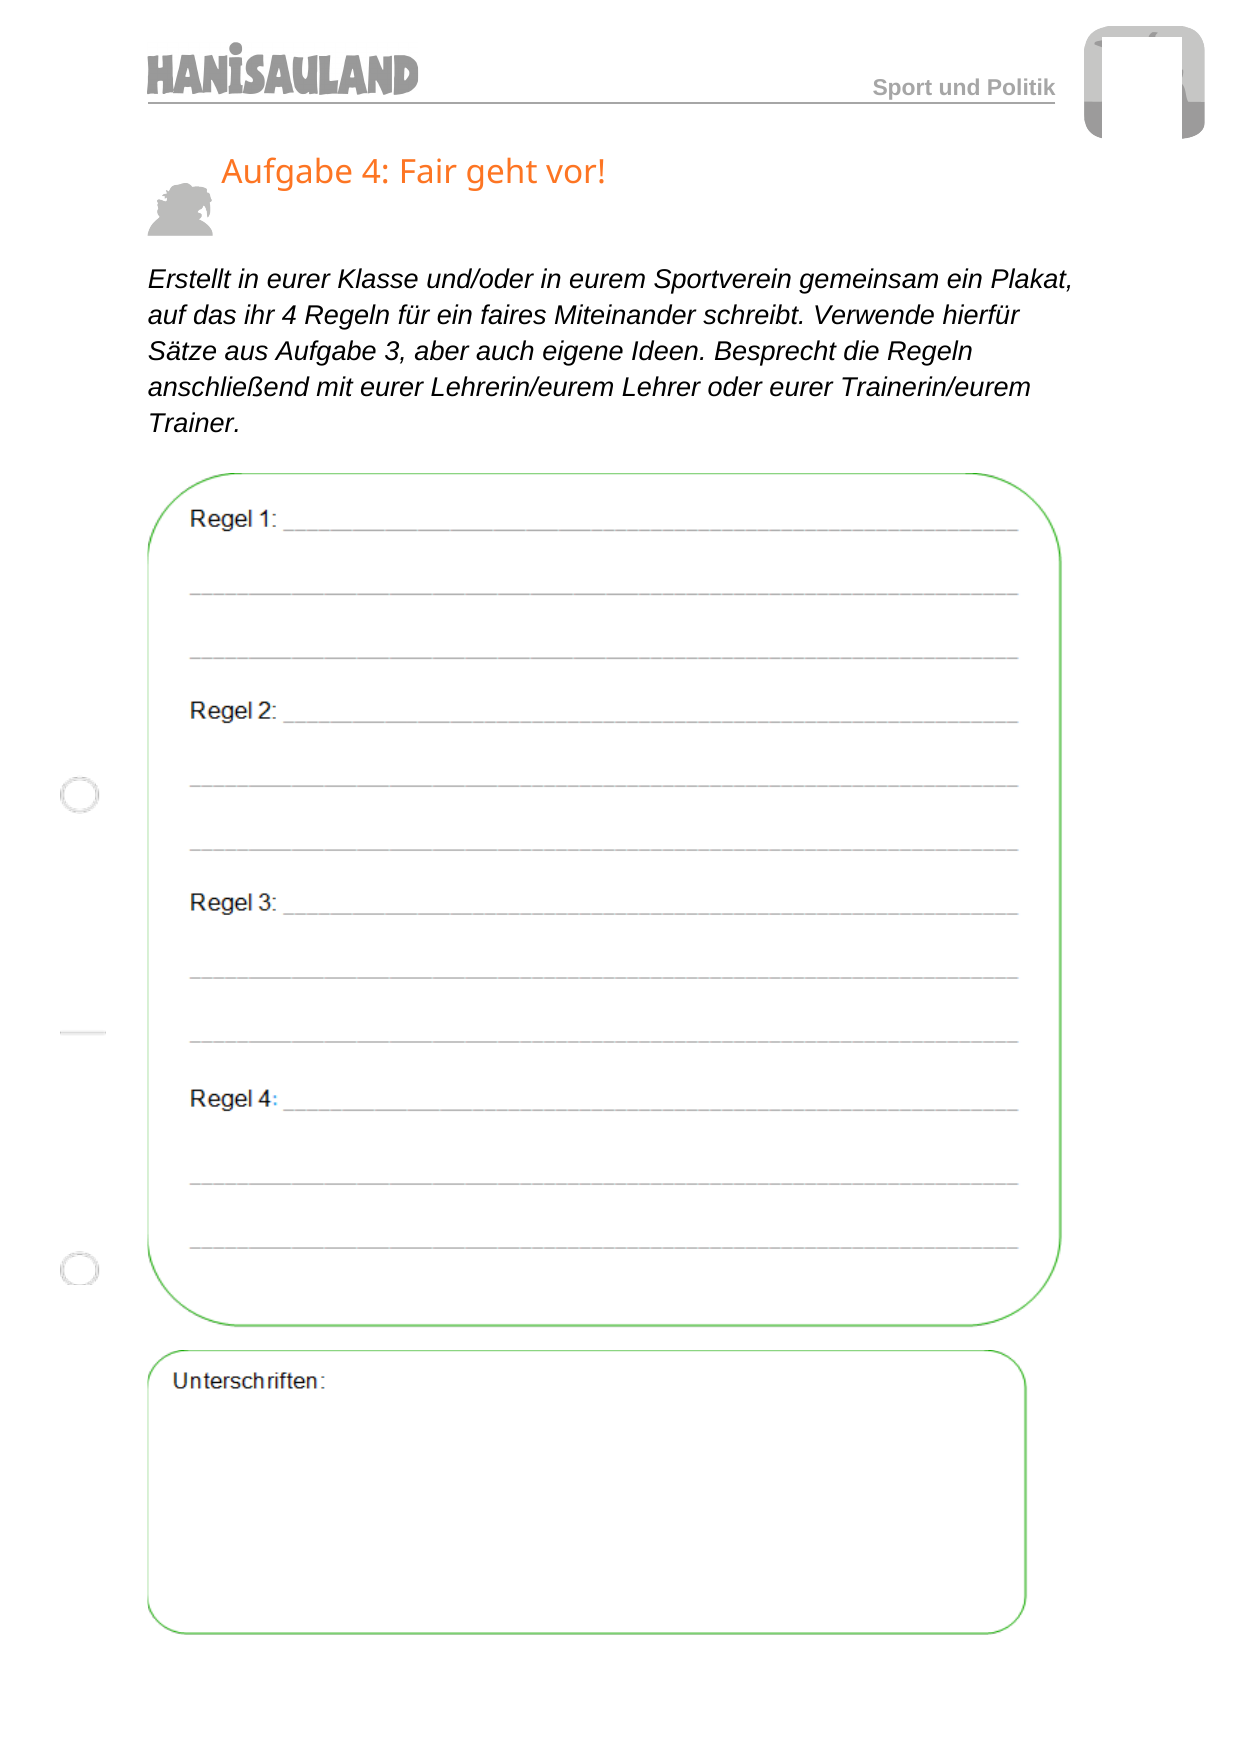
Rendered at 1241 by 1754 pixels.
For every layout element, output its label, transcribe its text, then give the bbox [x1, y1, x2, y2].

text Aufgabe 4: Fair geht vor! [148, 148, 1093, 235]
text Erstellt in eurer Klasse und/oder in eurem Sportverein gemeinsam ein Plakat, auf das ihr 4 Regeln für ein faires Miteinander schreibt. Verwende hierfür Sätze aus Aufgabe 3, aber auch eigene Ideen. Besprecht die Regeln anschließend mit eurer Lehrerin/eurem Lehrer oder eurer Trainerin/eurem Trainer. [148, 263, 1093, 438]
